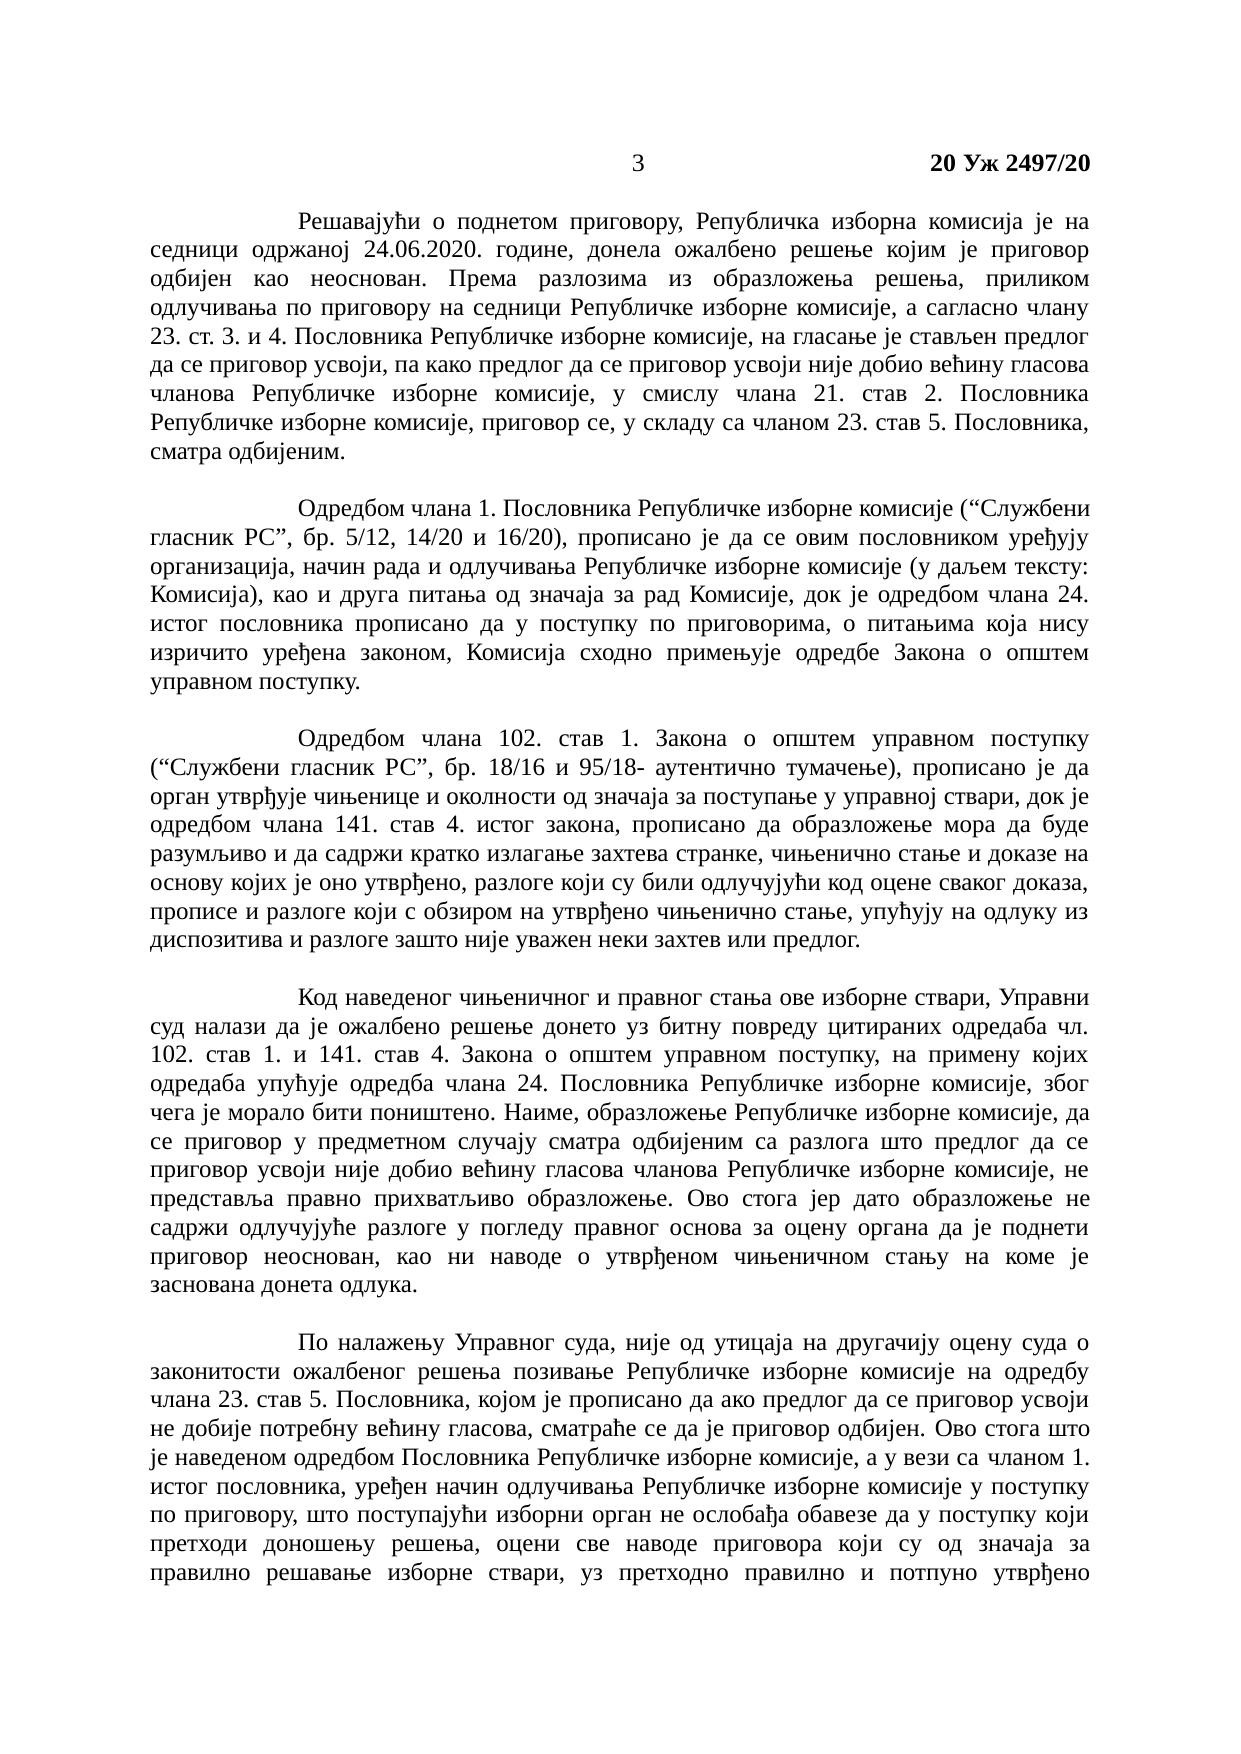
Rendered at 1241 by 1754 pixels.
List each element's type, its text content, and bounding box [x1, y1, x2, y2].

text Код наведеног чињеничног и правног стања ове изборне ствари, Управни суд налази да је ожалбено решење донето уз битну повреду цитираних одредаба чл. 102. став 1. и 141. став 4. Закона о општем управном поступку, на примену којих одредаба упућује одредба члана 24. Пословника Републичке изборне комисије, због чега је морало бити поништено. Наиме, образложење Републичке изборне комисије, да се приговор у предметном случају сматра одбијеним са разлога што предлог да се приговор усвоји није добио већину гласова чланова Републичке изборне комисије, не представља правно прихватљиво образложење. Ово стога јер дато образложење не садржи одлучујуће разлоге у погледу правног основа за оцену органа да је поднети приговор неоснован, као ни наводе о утврђеном чињеничном стању на коме је заснована донета одлука. [150, 982, 1090, 1298]
text По налажењу Управног суда, није од утицаја на другачију оцену суда о законитости ожалбеног решења позивање Републичке изборне комисије на одредбу члана 23. став 5. Пословника, којом је прописано да ако предлог да се приговор усвоји не добије потребну већину гласова, сматраће се да је приговор одбијен. Ово стога што је наведеном одредбом Пословника Републичке изборне комисије, а у вези са чланом 1. истог пословника, уређен начин одлучивања Републичке изборне комисије у поступку по приговору, што поступајући изборни орган не ослобађа обавезе да у поступку који претходи доношењу решења, оцени све наводе приговора који су од значаја за правилно решавање изборне ствари, уз претходно правилно и потпуно утврђено [150, 1327, 1090, 1586]
text Одредбом члана 102. став 1. Закона о општем управном поступку (“Службени гласник РС”, бр. 18/16 и 95/18- аутентично тумачење), прописано је да орган утврђује чињенице и околности од значаја за поступање у управној ствари, док је одредбом члана 141. став 4. истог закона, прописано да образложење мора да буде разумљиво и да садржи кратко излагање захтева странке, чињенично стање и доказе на основу којих је оно утврђено, разлоге који су били одлучујући код оцене сваког доказа, прописе и разлоге који с обзиром на утврђено чињенично стање, упућују на одлуку из диспозитива и разлоге зашто није уважен неки захтев или предлог. [150, 723, 1090, 953]
text Одредбом члана 1. Пословника Републичке изборне комисије (“Службени гласник РС”, бр. 5/12, 14/20 и 16/20), прописано је да се овим пословником уређују организација, начин рада и одлучивања Републичке изборне комисије (у даљем тексту: Комисија), као и друга питања од значаја за рад Комисије, док је одредбом члана 24. истог пословника прописано да у поступку по приговорима, о питањима која нису изричито уређена законом, Комисија сходно примењује одредбе Закона о општем управном поступку. [150, 493, 1090, 694]
text Решавајући о поднетом приговору, Републичка изборна комисија је на седници одржаној 24.06.2020. године, донела ожалбено решење којим је приговор одбијен као неоснован. Према разлозима из образложења решења, приликом одлучивања по приговору на седници Републичке изборне комисије, а сагласно члану 23. ст. 3. и 4. Пословника Републичке изборне комисије, на гласање је стављен предлог да се приговор усвоји, па како предлог да се приговор усвоји није добио већину гласова чланова Републичке изборне комисије, у смислу члана 21. став 2. Пословника Републичке изборне комисије, приговор се, у складу са чланом 23. став 5. Пословника, сматра одбијеним. [150, 206, 1090, 464]
